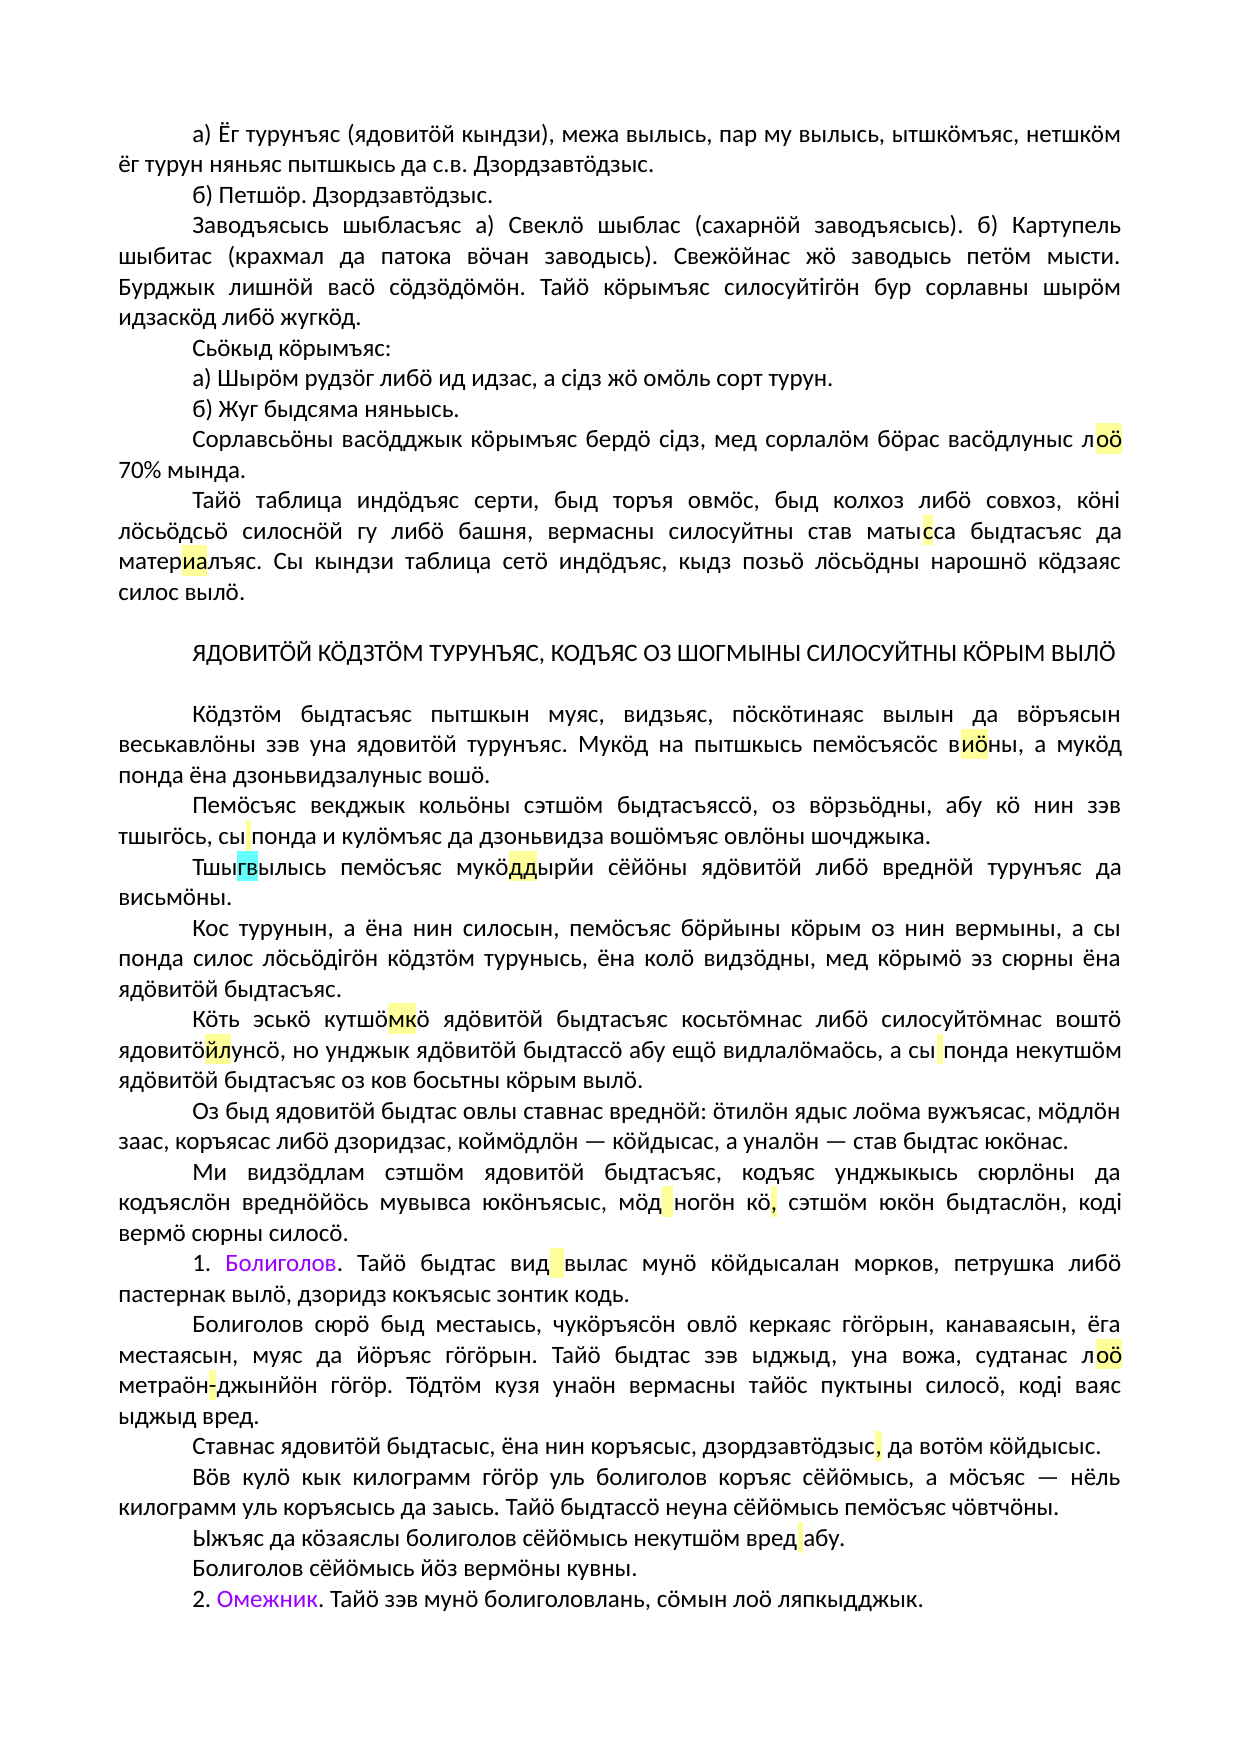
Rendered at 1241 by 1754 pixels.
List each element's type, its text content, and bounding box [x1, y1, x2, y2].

text Ыжъяс да кӧзаяслы болиголов сёйӧмысь некутшӧм вред абу. [118, 1522, 1122, 1553]
text Вӧв кулӧ кык килограмм гӧгӧр уль болиголов коръяс сёйӧмысь, а мӧсъяс — нёль килограмм уль коръясысь да заысь. Тайӧ быдтассӧ неуна сёйӧмысь пемӧсъяс чӧвтчӧны. [118, 1461, 1122, 1522]
text Тайӧ таблица индӧдъяс серти, быд торъя овмӧс, быд колхоз либӧ совхоз, кӧні лӧсьӧдсьӧ силоснӧй гу либӧ башня, вермасны силосуйтны став матысса быдтасъяс да материалъяс. Сы кындзи таблица сетӧ индӧдъяс, кыдз позьӧ лӧсьӧдны нарошнӧ кӧдзаяс силос вылӧ. [118, 484, 1122, 606]
text Сьӧкыд кӧрымъяс: [118, 332, 1122, 362]
text Пемӧсъяс векджык кольӧны сэтшӧм быдтасъяссӧ, оз вӧрзьӧдны, абу кӧ нин зэв тшыгӧсь, сы понда и кулӧмъяс да дзоньвидза вошӧмъяс овлӧны шочджыка. [118, 789, 1122, 851]
text Ми видзӧдлам сэтшӧм ядовитӧй быдтасъяс, кодъяс унджыкысь сюрлӧны да кодъяслӧн вреднӧйӧсь мувывса юкӧнъясыс, мӧд ногӧн кӧ, сэтшӧм юкӧн быдтаслӧн, коді вермӧ сюрны силосӧ. [118, 1156, 1122, 1247]
text а) Шырӧм рудзӧг либӧ ид идзас, а сідз жӧ омӧль сорт турун. [118, 362, 1122, 393]
text а) Ёг турунъяс (ядовитӧй кындзи), межа вылысь, пар му вылысь, ытшкӧмъяс, нетшкӧм ёг турун няньяс пытшкысь да с.в. Дзордзавтӧдзыс. [118, 118, 1122, 179]
text Сорлавсьӧны васӧдджык кӧрымъяс бердӧ сідз, мед сорлалӧм бӧрас васӧдлуныс лоӧ 70% мында. [118, 423, 1122, 484]
text б) Петшӧр. Дзордзавтӧдзыс. [118, 179, 1122, 210]
text Заводъясысь шыбласъяс а) Свеклӧ шыблас (сахарнӧй заводъясысь). б) Картупель шыбитас (крахмал да патока вӧчан заводысь). Свежӧйнас жӧ заводысь петӧм мысти. Бурджык лишнӧй васӧ сӧдзӧдӧмӧн. Тайӧ кӧрымъяс силосуйтігӧн бур сорлавны шырӧм идзаскӧд либӧ жугкӧд. [118, 210, 1122, 332]
text Ставнас ядовитӧй быдтасыс, ёна нин коръясыс, дзордзавтӧдзыс, да вотӧм кӧйдысыс. [118, 1431, 1122, 1461]
text Болиголов сёйӧмысь йӧз вермӧны кувны. [118, 1553, 1122, 1583]
text Оз быд ядовитӧй быдтас овлы ставнас вреднӧй: ӧтилӧн ядыс лоӧма вужъясас, мӧдлӧн заас, коръясас либӧ дзоридзас, коймӧдлӧн — кӧйдысас, а уналӧн — став быдтас юкӧнас. [118, 1095, 1122, 1156]
text Болиголов сюрӧ быд местаысь, чукӧръясӧн овлӧ керкаяс гӧгӧрын, канаваясын, ёга местаясын, муяс да йӧръяс гӧгӧрын. Тайӧ быдтас зэв ыджыд, уна вожа, судтанас лоӧ метраӧн-джынйӧн гӧгӧр. Тӧдтӧм кузя унаӧн вермасны тайӧс пуктыны силосӧ, коді ваяс ыджыд вред. [118, 1308, 1122, 1431]
text Тшыгвылысь пемӧсъяс мукӧддырйи сёйӧны ядӧвитӧй либӧ вреднӧй турунъяс да висьмӧны. [118, 851, 1122, 912]
text 2. Омежник. Тайӧ зэв мунӧ болиголовлань, сӧмын лоӧ ляпкыдджык. [118, 1583, 1122, 1614]
text Кӧть эськӧ кутшӧмкӧ ядӧвитӧй быдтасъяс косьтӧмнас либӧ силосуйтӧмнас воштӧ ядовитӧйлунсӧ, но унджык ядӧвитӧй быдтассӧ абу ещӧ видлалӧмаӧсь, а сы понда некутшӧм ядӧвитӧй быдтасъяс оз ков босьтны кӧрым вылӧ. [118, 1003, 1122, 1095]
text б) Жуг быдсяма няньысь. [118, 393, 1122, 423]
text Кӧдзтӧм быдтасъяс пытшкын муяс, видзьяс, пӧскӧтинаяс вылын да вӧръясын веськавлӧны зэв уна ядовитӧй турунъяс. Мукӧд на пытшкысь пемӧсъясӧс виӧны, а мукӧд понда ёна дзоньвидзалуныс вошӧ. [118, 698, 1122, 789]
text Кос турунын, а ёна нин силосын, пемӧсъяс бӧрйыны кӧрым оз нин вермыны, а сы понда силос лӧсьӧдігӧн кӧдзтӧм турунысь, ёна колӧ видзӧдны, мед кӧрымӧ эз сюрны ёна ядӧвитӧй быдтасъяс. [118, 912, 1122, 1003]
text ЯДОВИТӦЙ КӦДЗТӦМ ТУРУНЪЯС, КОДЪЯС ОЗ ШОГМЫНЫ СИЛОСУЙТНЫ КӦРЫМ ВЫЛӦ [118, 637, 1122, 667]
text 1. Болиголов. Тайӧ быдтас вид вылас мунӧ кӧйдысалан морков, петрушка либӧ пастернак вылӧ, дзоридз кокъясыс зонтик кодь. [118, 1247, 1122, 1308]
